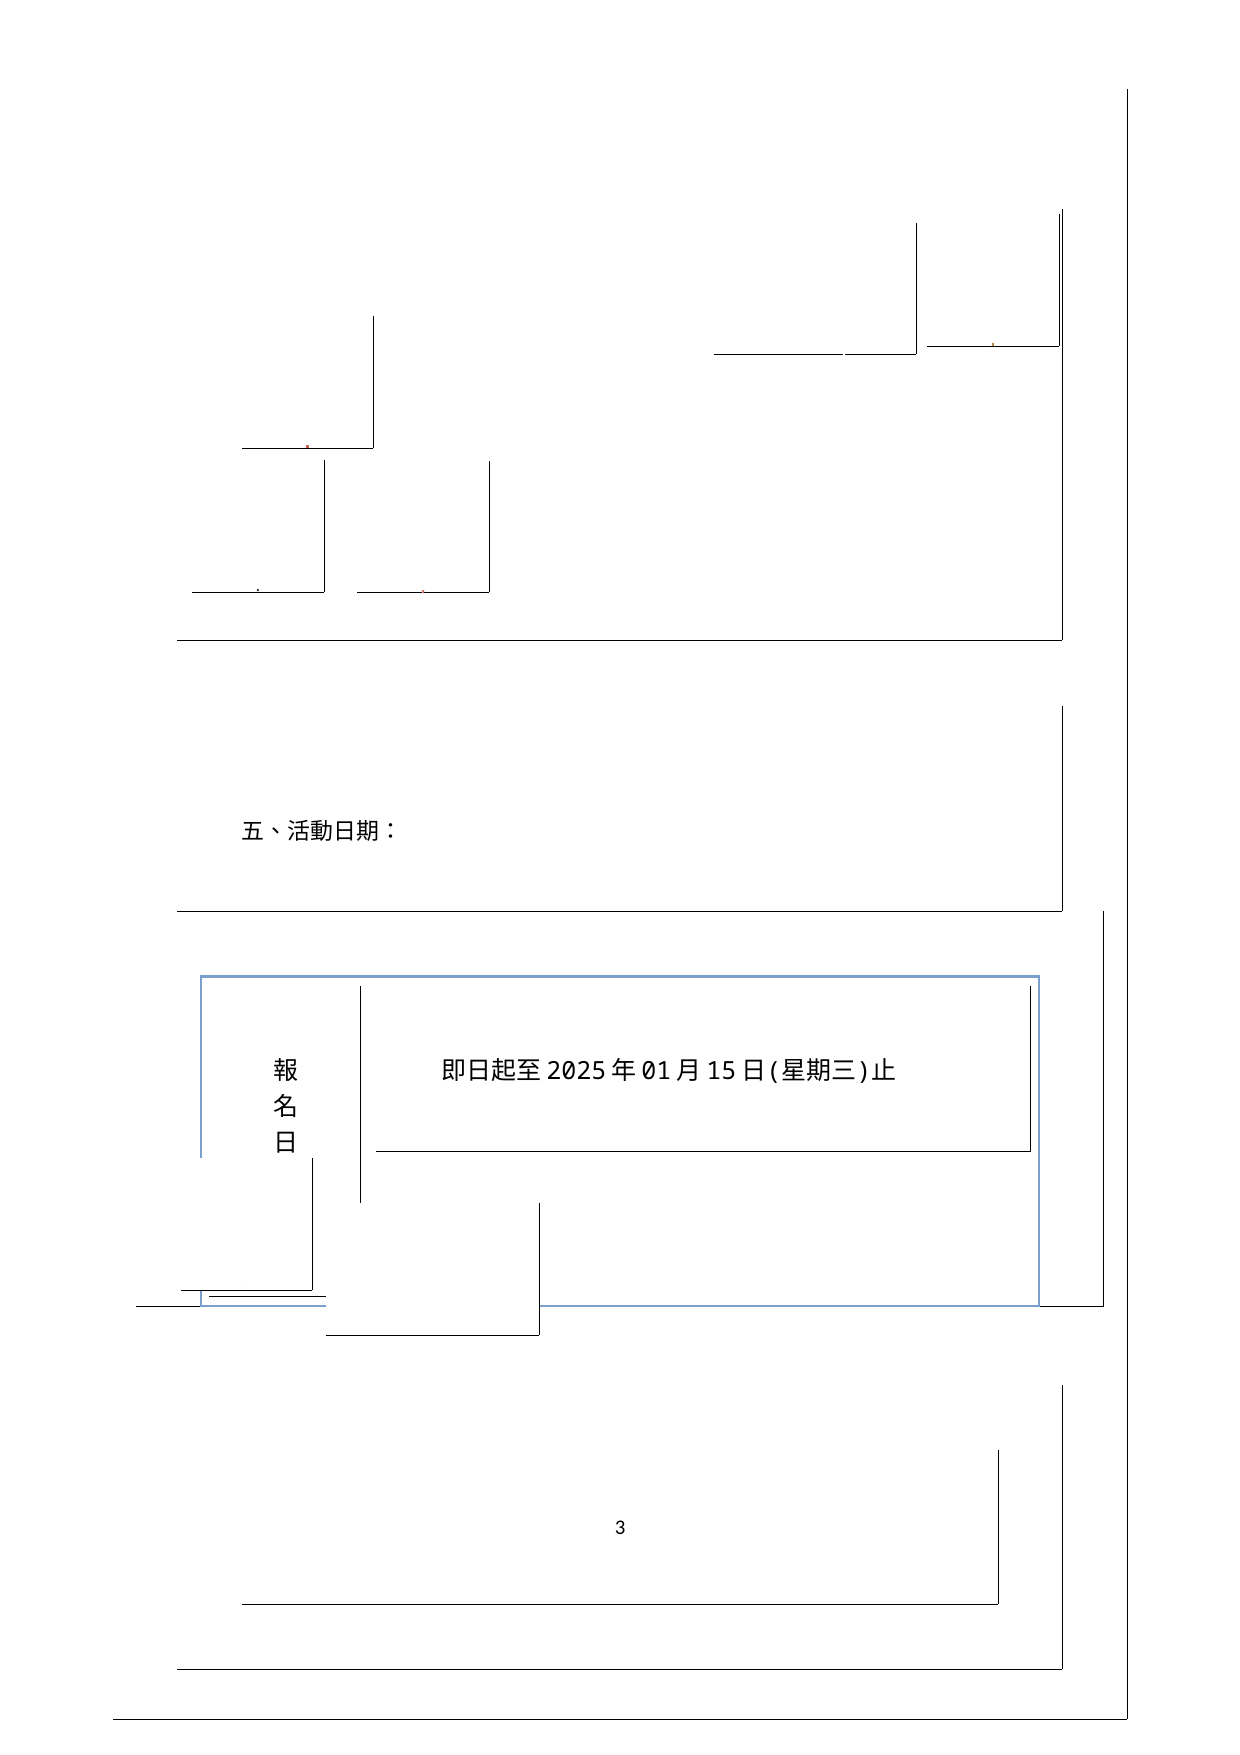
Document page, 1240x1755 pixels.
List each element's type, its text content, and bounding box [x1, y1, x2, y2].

text 五、活動日期： [177, 748, 1062, 911]
table_header 報名日期： [202, 978, 368, 1304]
table_header 即日起至2025年01月15日(星期三)止 [368, 978, 1038, 1304]
